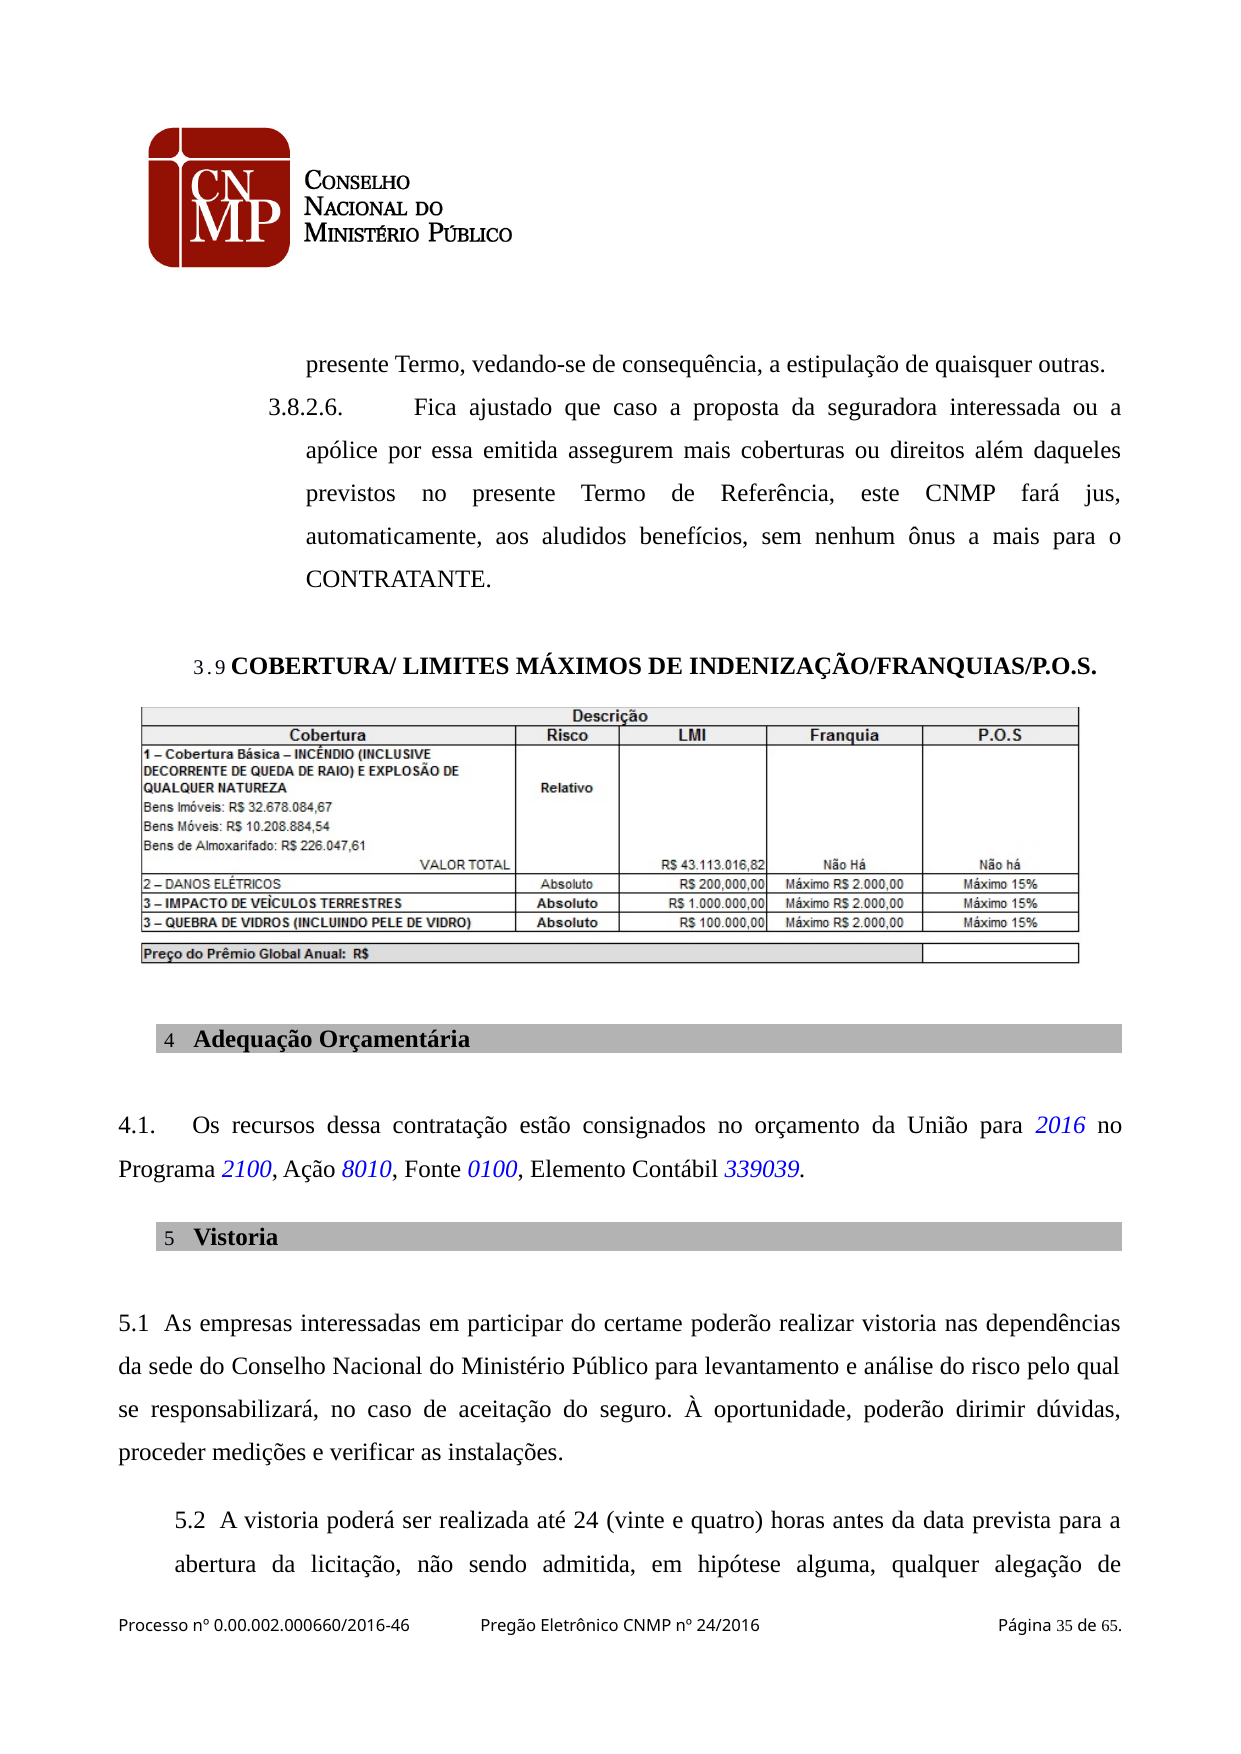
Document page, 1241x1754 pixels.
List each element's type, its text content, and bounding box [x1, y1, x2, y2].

list Fica ajustado que caso a proposta da seguradora interessada ou a apólice por essa emitida assegurem mais coberturas ou direitos além daqueles previstos no presente Termo de Referência, este CNMP fará jus, automaticamente, aos aludidos benefícios, sem nenhum ônus a mais para o CONTRATANTE. [268, 392, 1122, 593]
text 5.1 As empresas interessadas em participar do certame poderão realizar vistoria nas dependências da sede do Conselho Nacional do Ministério Público para levantamento e análise do risco pelo qual se responsabilizará, no caso de aceitação do seguro. À oportunidade, poderão dirimir dúvidas, proceder medições e verificar as instalações. [118, 1308, 1122, 1466]
list COBERTURA/ LIMITES MÁXIMOS DE INDENIZAÇÃO/FRANQUIAS/P.O.S. [193, 651, 1122, 679]
list presente Termo, vedando-se de consequência, a estipulação de quaisquer outras. [268, 349, 1122, 378]
list Adequação Orçamentária [156, 1024, 1122, 1053]
text 4.1. Os recursos dessa contratação estão consignados no orçamento da União para 2016 no Programa 2100, Ação 8010, Fonte 0100, Elemento Contábil 339039. [118, 1111, 1122, 1182]
picture [124, 105, 528, 289]
text 5.2 A vistoria poderá ser realizada até 24 (vinte e quatro) horas antes da data prevista para a abertura da licitação, não sendo admitida, em hipótese alguma, qualquer alegação de [174, 1506, 1122, 1577]
list Vistoria [156, 1222, 1122, 1251]
picture [141, 707, 1083, 967]
